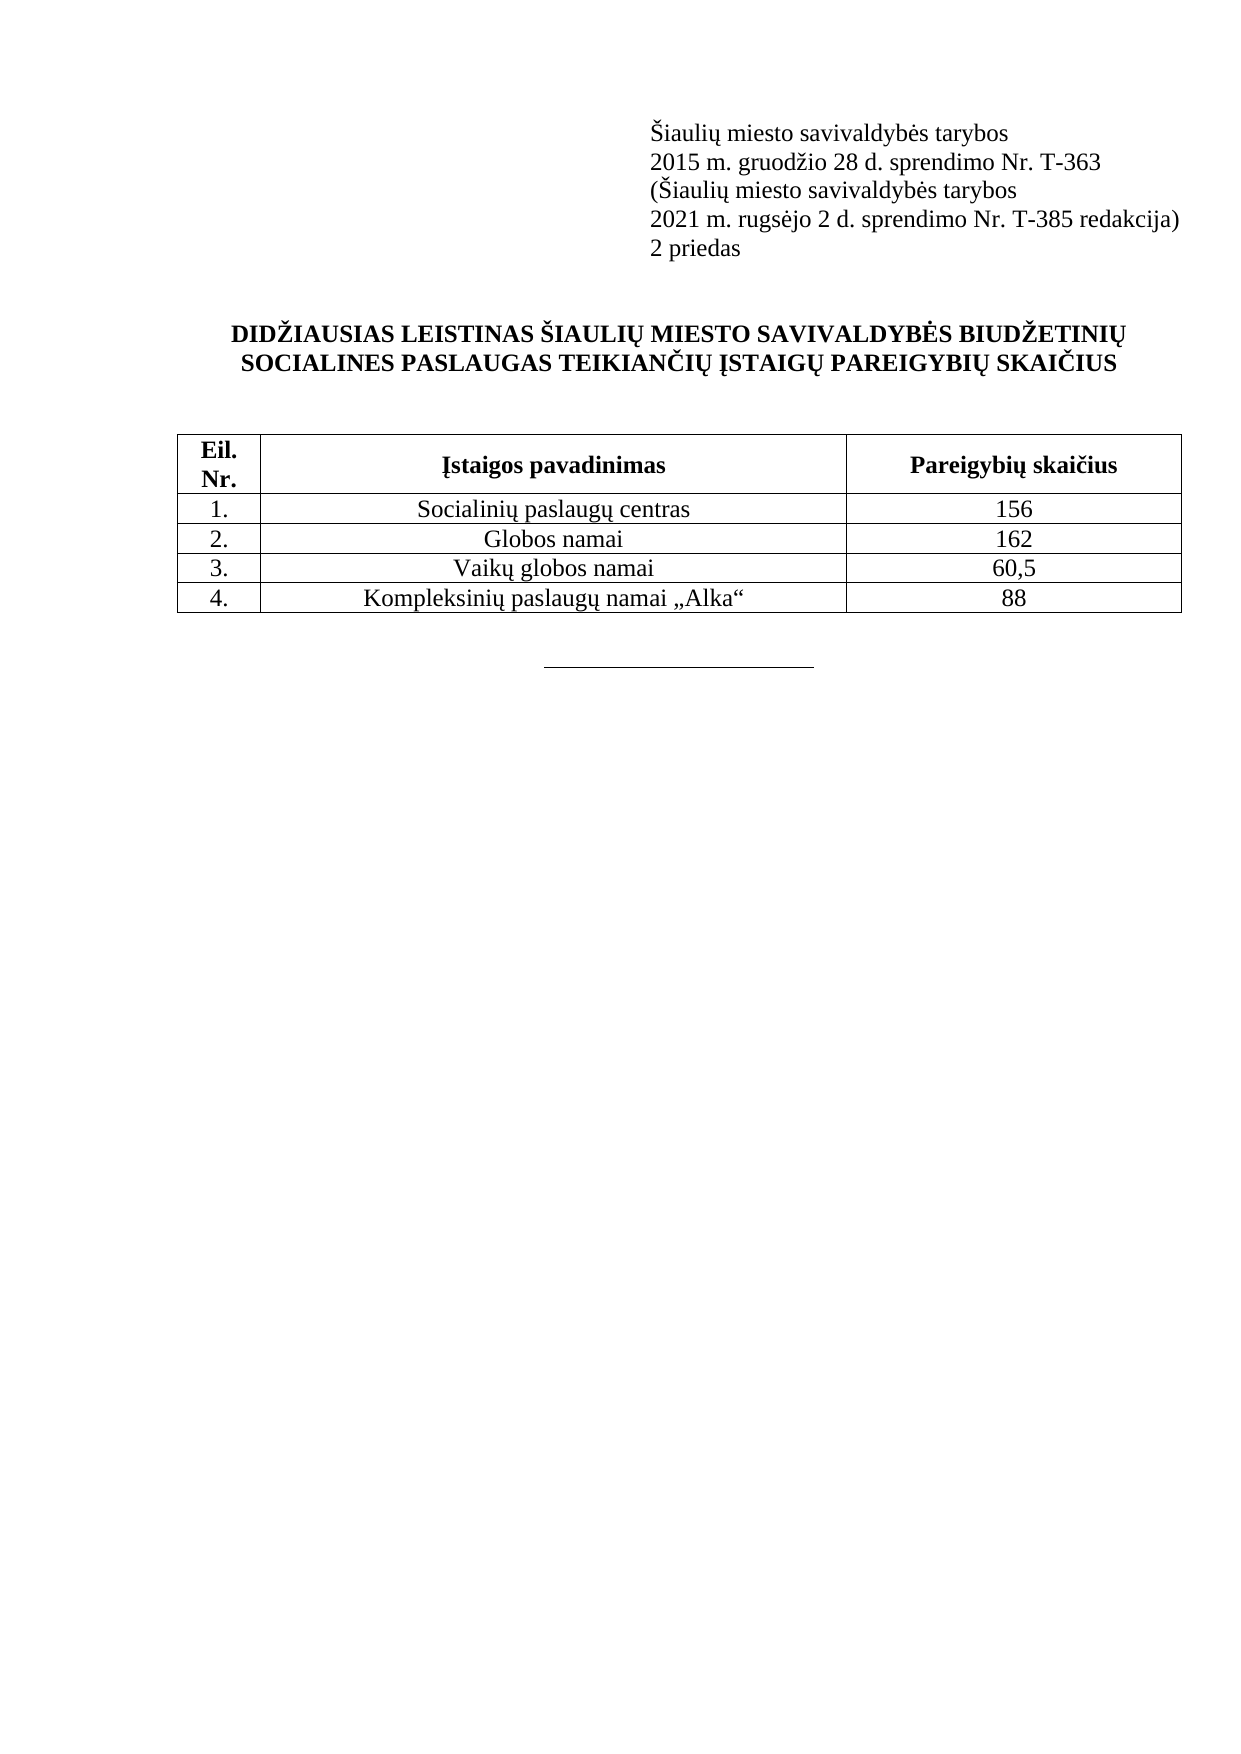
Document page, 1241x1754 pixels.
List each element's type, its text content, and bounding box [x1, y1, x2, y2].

table_cell Socialinių paslaugų centras [261, 494, 846, 523]
table_cell 1. [178, 494, 260, 523]
table_cell Vaikų globos namai [261, 554, 846, 582]
table_cell 156 [847, 494, 1181, 523]
table_header Įstaigos pavadinimas [261, 435, 846, 493]
text DIDŽIAUSIAS LEISTINAS ŠIAULIŲ MIESTO SAVIVALDYBĖS BIUDŽETINIŲ SOCIALINES PASLAUGAS TEIKIANČIŲ ĮSTAIGŲ PAREIGYBIŲ SKAIČIUS [177, 319, 1181, 377]
table_header Pareigybių skaičius [847, 435, 1181, 493]
table_header Eil. Nr. [178, 435, 260, 493]
text 2021 m. rugsėjo 2 d. sprendimo Nr. T-385 redakcija) [650, 204, 1181, 233]
table_cell 3. [178, 554, 260, 582]
text Šiaulių miesto savivaldybės tarybos [650, 118, 1181, 147]
table_cell 88 [847, 583, 1181, 612]
table_cell 162 [847, 524, 1181, 552]
table_cell 2. [178, 524, 260, 552]
table_cell 60,5 [847, 554, 1181, 582]
table_cell 4. [178, 583, 260, 612]
text 2 priedas [650, 233, 1181, 262]
text (Šiaulių miesto savivaldybės tarybos [650, 176, 1181, 204]
table_cell Kompleksinių paslaugų namai „Alka“ [261, 583, 846, 612]
text 2015 m. gruodžio 28 d. sprendimo Nr. T-363 [650, 147, 1181, 176]
table_cell Globos namai [261, 524, 846, 552]
